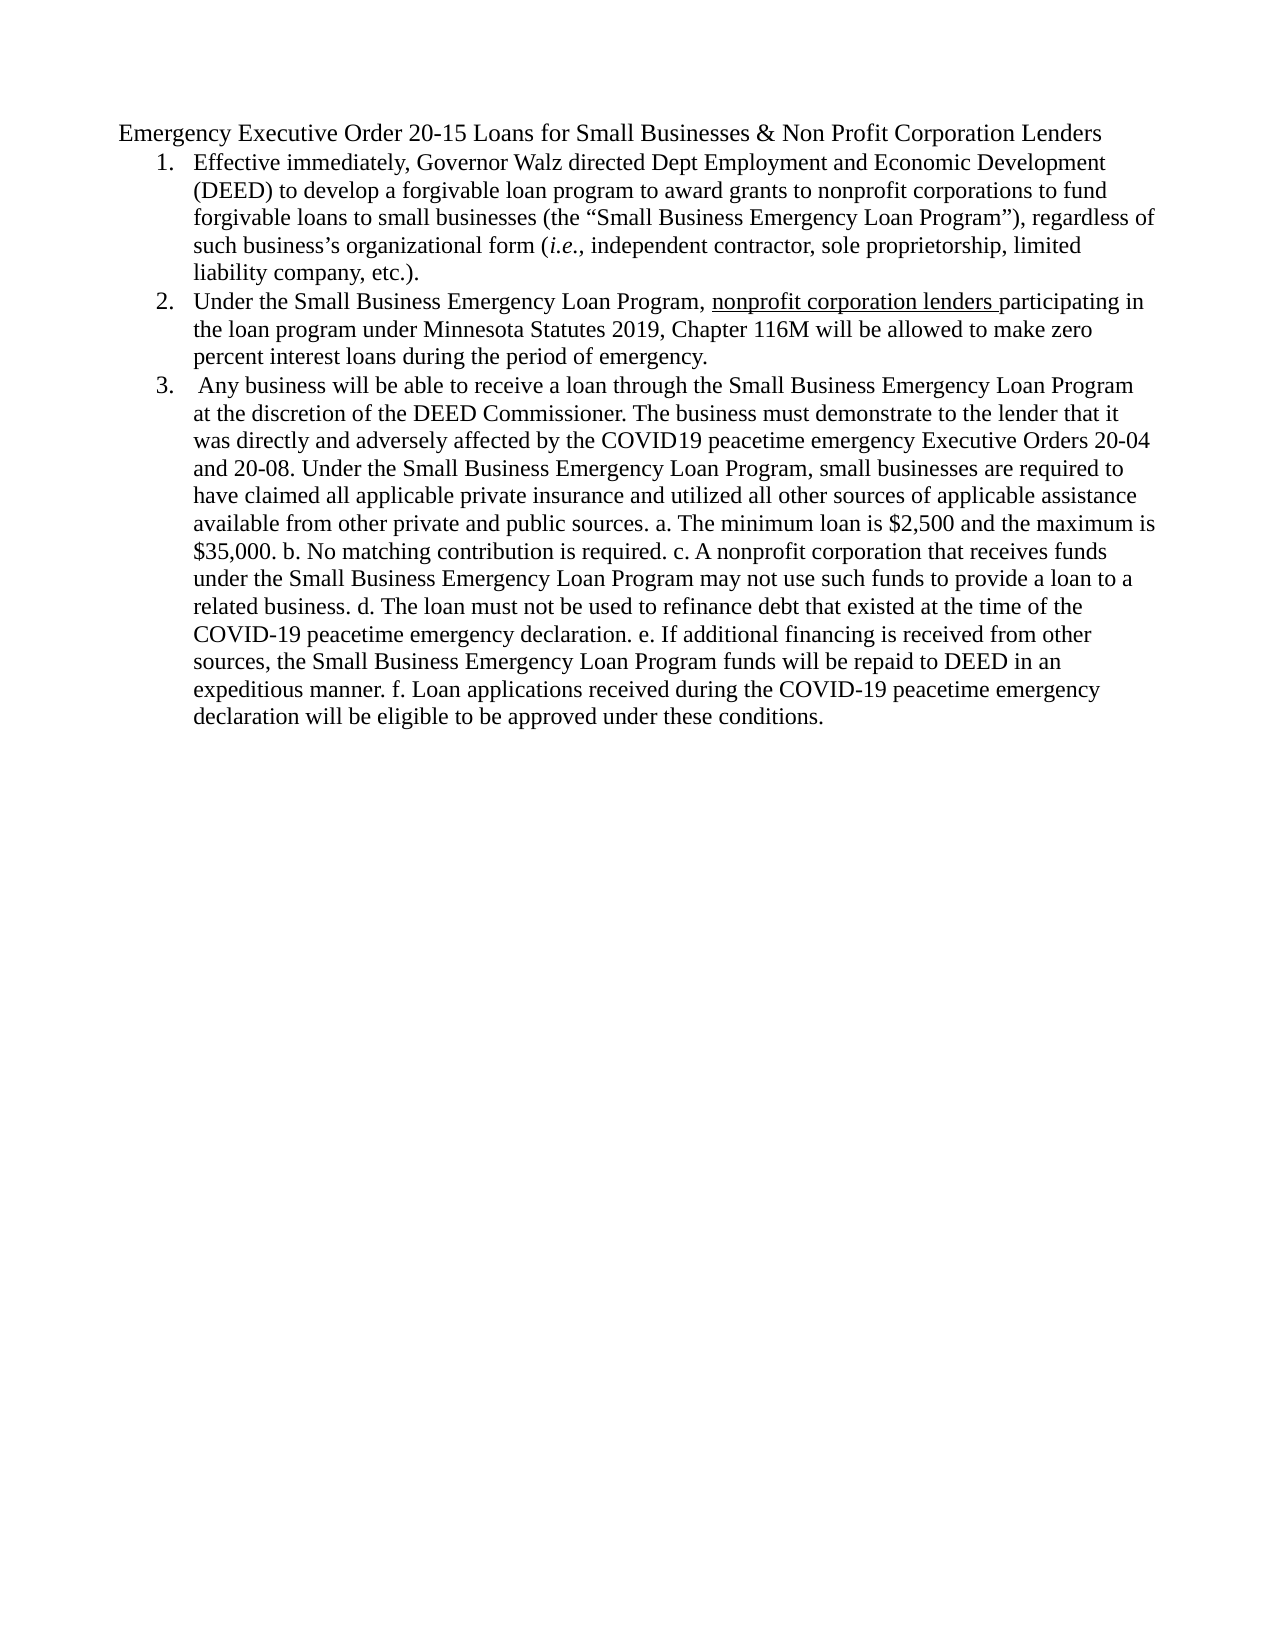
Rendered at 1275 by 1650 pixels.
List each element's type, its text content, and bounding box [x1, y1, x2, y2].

text Emergency Executive Order 20-15 Loans for Small Businesses & Non Profit Corporation Lenders [118, 118, 1157, 147]
list Any business will be able to receive a loan through the Small Business Emergency Loan Program at the discretion of the DEED Commissioner. The business must demonstrate to the lender that it was directly and adversely affected by the COVID19 peacetime emergency Executive Orders 20-04 and 20-08. Under the Small Business Emergency Loan Program, small businesses are required to have claimed all applicable private insurance and utilized all other sources of applicable assistance available from other private and public sources. a. The minimum loan is $2,500 and the maximum is $35,000. b. No matching contribution is required. c. A nonprofit corporation that receives funds under the Small Business Emergency Loan Program may not use such funds to provide a loan to a related business. d. The loan must not be used to refinance debt that existed at the time of the COVID-19 peacetime emergency declaration. e. If additional financing is received from other sources, the Small Business Emergency Loan Program funds will be repaid to DEED in an expeditious manner. f. Loan applications received during the COVID-19 peacetime emergency declaration will be eligible to be approved under these conditions. [156, 370, 1157, 730]
list Effective immediately, Governor Walz directed Dept Employment and Economic Development (DEED) to develop a forgivable loan program to award grants to nonprofit corporations to fund forgivable loans to small businesses (the “Small Business Emergency Loan Program”), regardless of such business’s organizational form (i.e., independent contractor, sole proprietorship, limited liability company, etc.). [156, 147, 1157, 286]
list Under the Small Business Emergency Loan Program, nonprofit corporation lenders participating in the loan program under Minnesota Statutes 2019, Chapter 116M will be allowed to make zero percent interest loans during the period of emergency. [156, 286, 1157, 370]
